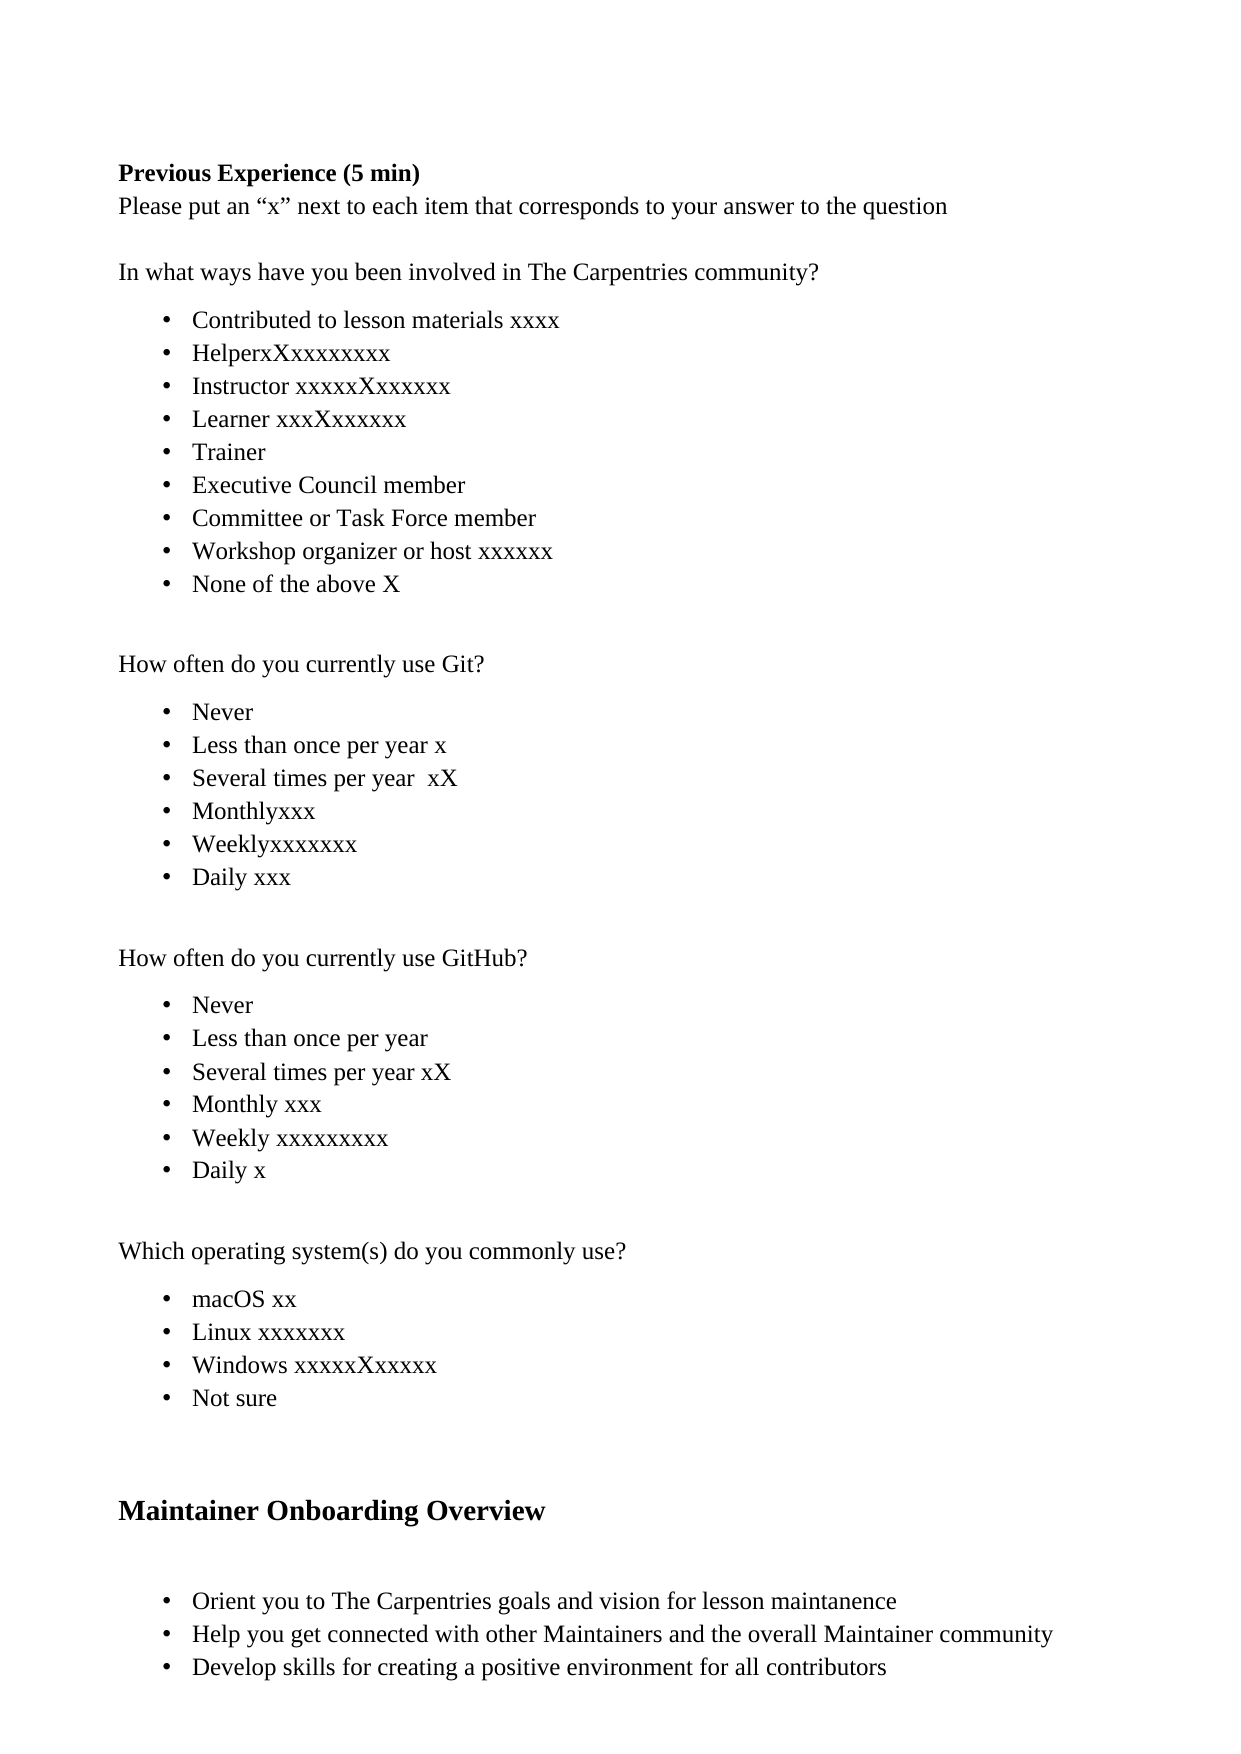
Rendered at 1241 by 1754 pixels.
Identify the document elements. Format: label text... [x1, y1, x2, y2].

list Daily x [162, 1156, 1181, 1184]
list Linux xxxxxxx [162, 1317, 1181, 1346]
list Never [162, 991, 1181, 1019]
list Windows xxxxxXxxxxx [162, 1350, 1181, 1379]
list Monthly xxx [162, 1089, 1181, 1118]
text How often do you currently use GitHub? [118, 910, 1181, 972]
text Which operating system(s) do you commonly use? [118, 1203, 1181, 1265]
list Weekly xxxxxxxxx [162, 1123, 1181, 1151]
list macOS xx [162, 1284, 1181, 1313]
list Committee or Task Force member [162, 503, 1181, 532]
list Executive Council member [162, 470, 1181, 499]
list Less than once per year x [162, 730, 1181, 759]
list Never [162, 697, 1181, 726]
text Previous Experience (5 min) Please put an “x” next to each item that corresponds to your answer to the question In what ways have you been involved in The Carpentries community? [118, 59, 1181, 286]
list Instructor xxxxxXxxxxxx [162, 371, 1181, 399]
list Trainer [162, 437, 1181, 466]
list Help you get connected with other Maintainers and the overall Maintainer community [162, 1619, 1181, 1648]
list Less than once per year [162, 1023, 1181, 1052]
subtitle Maintainer Onboarding Overview [118, 1493, 1181, 1526]
list Weeklyxxxxxxx [162, 829, 1181, 858]
list Several times per year xX [162, 763, 1181, 792]
text How often do you currently use Git? [118, 617, 1181, 678]
list Orient you to The Carpentries goals and vision for lesson maintanence [162, 1586, 1181, 1615]
list Contributed to lesson materials xxxx [162, 305, 1181, 333]
list Several times per year xX [162, 1057, 1181, 1085]
list Not sure [162, 1383, 1181, 1412]
list Daily xxx [162, 862, 1181, 891]
list HelperxXxxxxxxxx [162, 338, 1181, 367]
list None of the above X [162, 569, 1181, 598]
list Learner xxxXxxxxxx [162, 404, 1181, 433]
list Monthlyxxx [162, 796, 1181, 825]
list Workshop organizer or host xxxxxx [162, 536, 1181, 565]
list Develop skills for creating a positive environment for all contributors [162, 1652, 1181, 1681]
